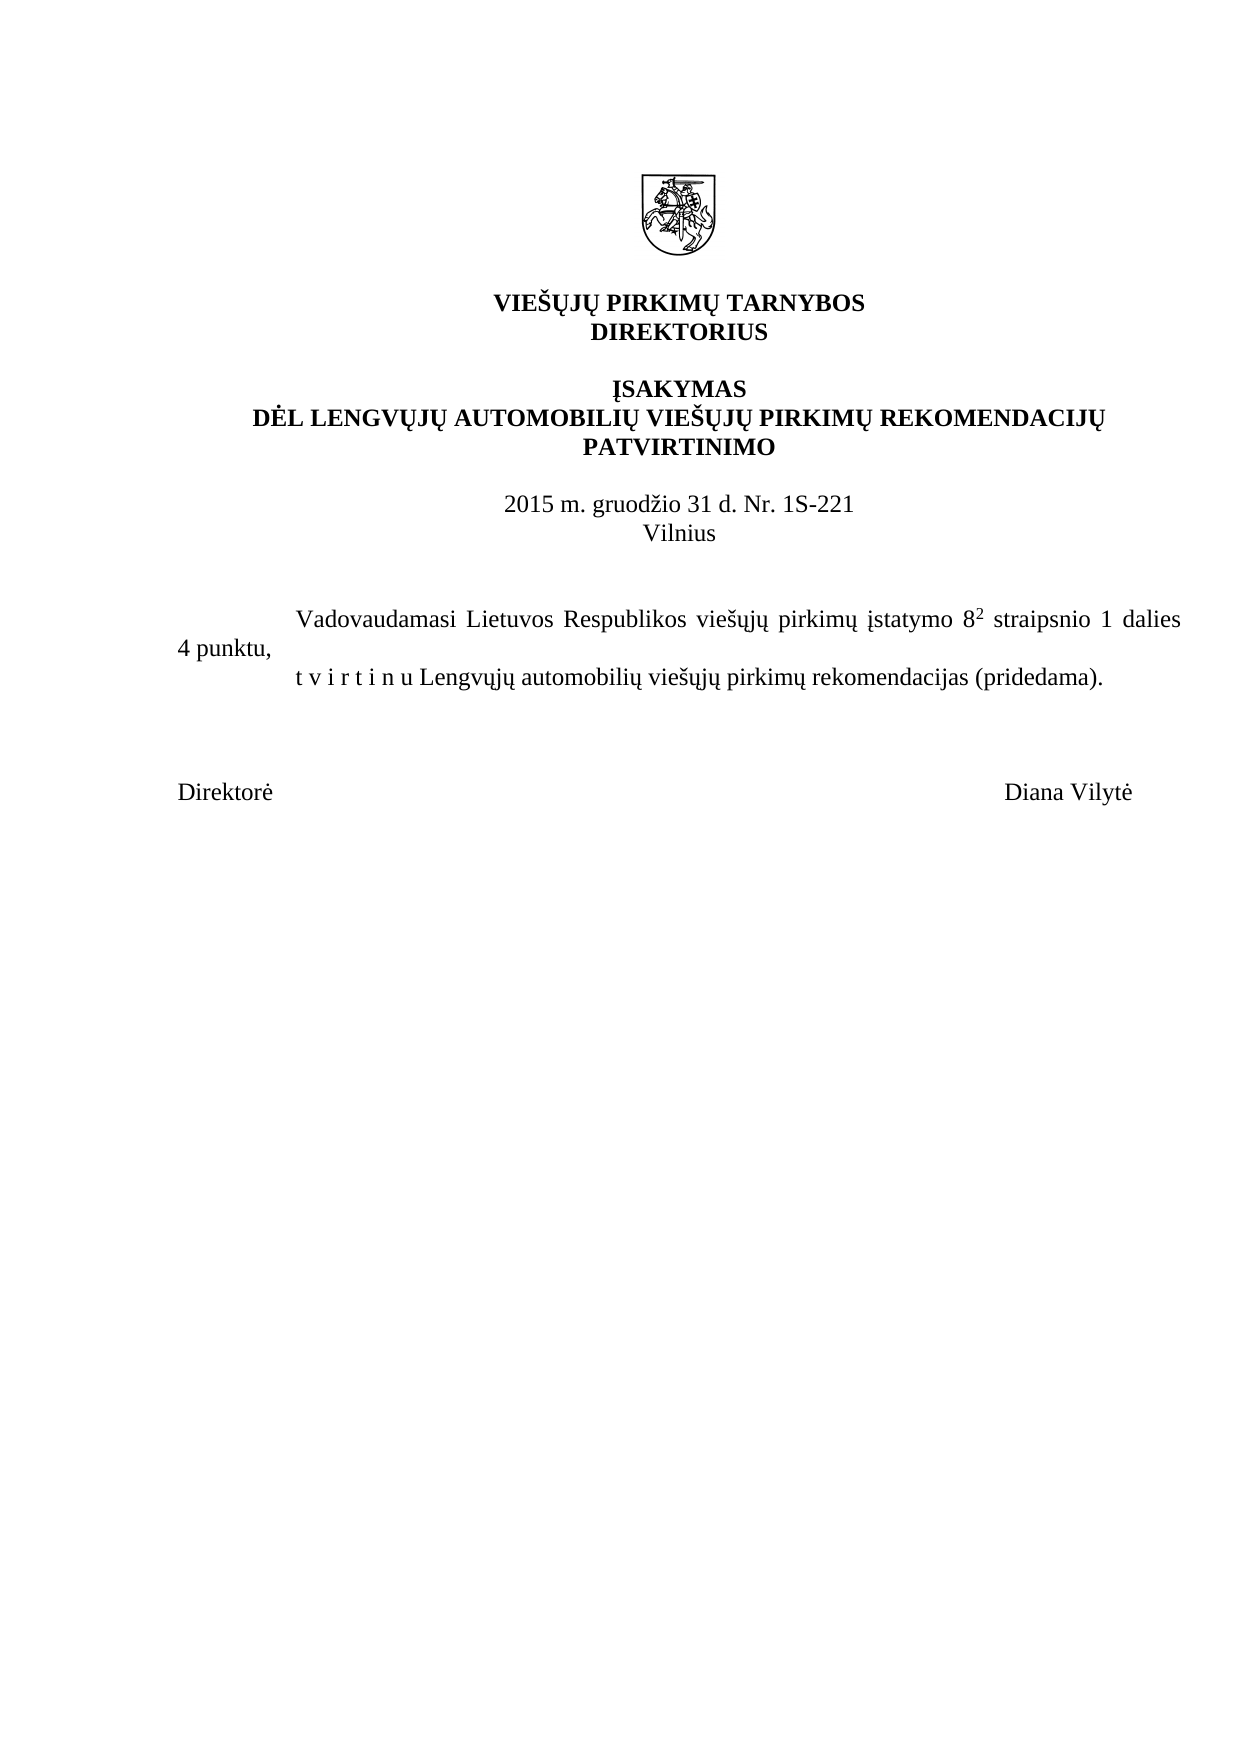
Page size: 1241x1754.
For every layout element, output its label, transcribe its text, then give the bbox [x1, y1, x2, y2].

text ĮSAKYMAS [177, 374, 1181, 403]
text VIEŠŲJŲ PIRKIMŲ TARNYBOS [177, 288, 1181, 317]
text DIREKTORIUS [177, 317, 1181, 346]
text 2015 m. gruodžio 31 d. Nr. 1S-221 [177, 489, 1181, 518]
text Direktorė Diana Vilytė [177, 777, 1181, 806]
text t v i r t i n u Lengvųjų automobilių viešųjų pirkimų rekomendacijas (pridedama). [177, 662, 1181, 691]
text DĖL LENGVŲJŲ AUTOMOBILIŲ VIEŠŲJŲ PIRKIMŲ REKOMENDACIJŲ PATVIRTINIMO [177, 403, 1181, 461]
text Vilnius [177, 518, 1181, 547]
text Vadovaudamasi Lietuvos Respublikos viešųjų pirkimų įstatymo 82 straipsnio 1 dalies 4 punktu, [177, 604, 1181, 662]
